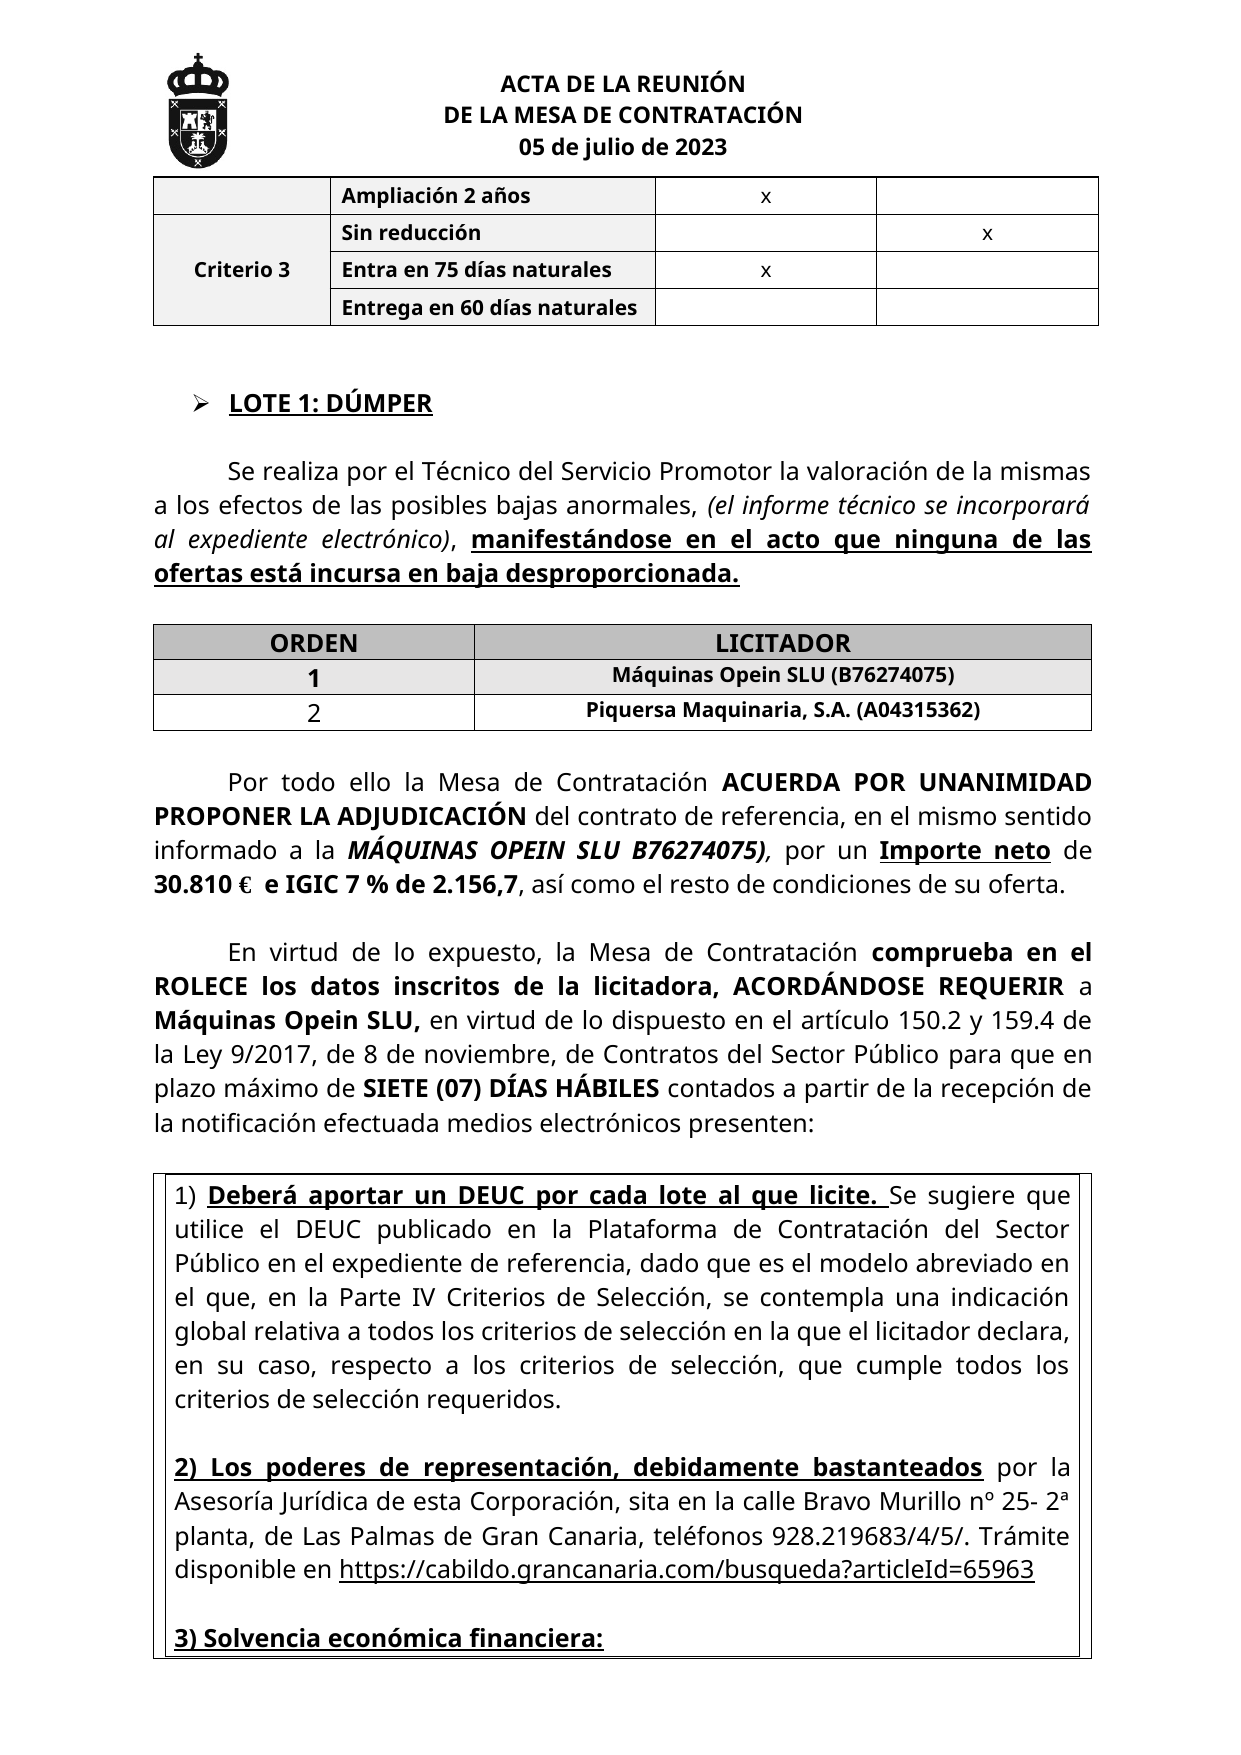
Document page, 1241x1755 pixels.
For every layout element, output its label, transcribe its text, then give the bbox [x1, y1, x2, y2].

table_cell [877, 289, 1098, 325]
table_cell 1 [154, 660, 474, 694]
table_cell x [656, 178, 876, 213]
table_cell x [656, 252, 876, 288]
table_cell Entra en 75 días naturales [331, 252, 655, 288]
table_cell [656, 215, 876, 251]
table_cell [154, 178, 330, 213]
table_cell Piquersa Maquinaria, S.A. (A04315362) [475, 695, 1091, 729]
table_header ORDEN [154, 625, 474, 659]
table_cell Sin reducción [331, 215, 655, 251]
text Se realiza por el Técnico del Servicio Promotor la valoración de la mismas a los efectos de las posibles bajas anormales, (el informe técnico se incorporará al expediente electrónico), manifestándose en el acto que ninguna de las ofertas está incursa en baja desproporcionada. [153, 454, 1093, 590]
table_cell Máquinas Opein SLU (B76274075) [475, 660, 1091, 694]
text En virtud de lo expuesto, la Mesa de Contratación comprueba en el ROLECE los datos inscritos de la licitadora, ACORDÁNDOSE REQUERIR a Máquinas Opein SLU, en virtud de lo dispuesto en el artículo 150.2 y 159.4 de la Ley 9/2017, de 8 de noviembre, de Contratos del Sector Público para que en plazo máximo de SIETE (07) DÍAS HÁBILES contados a partir de la recepción de la notificación efectuada medios electrónicos presenten: [153, 935, 1093, 1139]
table_cell x [877, 215, 1098, 251]
table_header LICITADOR [475, 625, 1091, 659]
table_cell 2 [154, 695, 474, 729]
table_cell [877, 252, 1098, 288]
table_cell Ampliación 2 años [331, 178, 655, 213]
table_cell [877, 178, 1098, 213]
table_cell Criterio 3 [154, 215, 330, 325]
table_cell [656, 289, 876, 325]
text Por todo ello la Mesa de Contratación ACUERDA por unanimidad proponer la adjudicación del contrato de referencia, en el mismo sentido informado a la Máquinas Opein SLU B76274075), por un Importe neto de 30.810 € e IGIC 7 % de 2.156,7, así como el resto de condiciones de su oferta. [153, 764, 1093, 901]
list LOTE 1: DÚMPER [191, 386, 1093, 420]
table_header 1) Deberá aportar un DEUC por cada lote al que licite. Se sugiere que utilice el DEUC publicado en la Plataforma de Contratación del Sector Público en el expediente de referencia, dado que es el modelo abreviado en el que, en la Parte IV Criterios de Selección, se contempla una indicación global relativa a todos los criterios de selección en la que el licitador declara, en su caso, respecto a los criterios de selección, que cumple todos los criterios de selección requeridos. 2) Los poderes de representación, debidamente bastanteados por la Asesoría Jurídica de esta Corporación, sita en la calle Bravo Murillo nº 25- 2ª planta, de Las Palmas de Gran Canaria, teléfonos 928.219683/4/5/. Trámite disponible en https://cabildo.grancanaria.com/busqueda?articleId=65963 3) Solvencia económica financiera: [166, 1175, 1079, 1656]
table_cell Entrega en 60 días naturales [331, 289, 655, 325]
